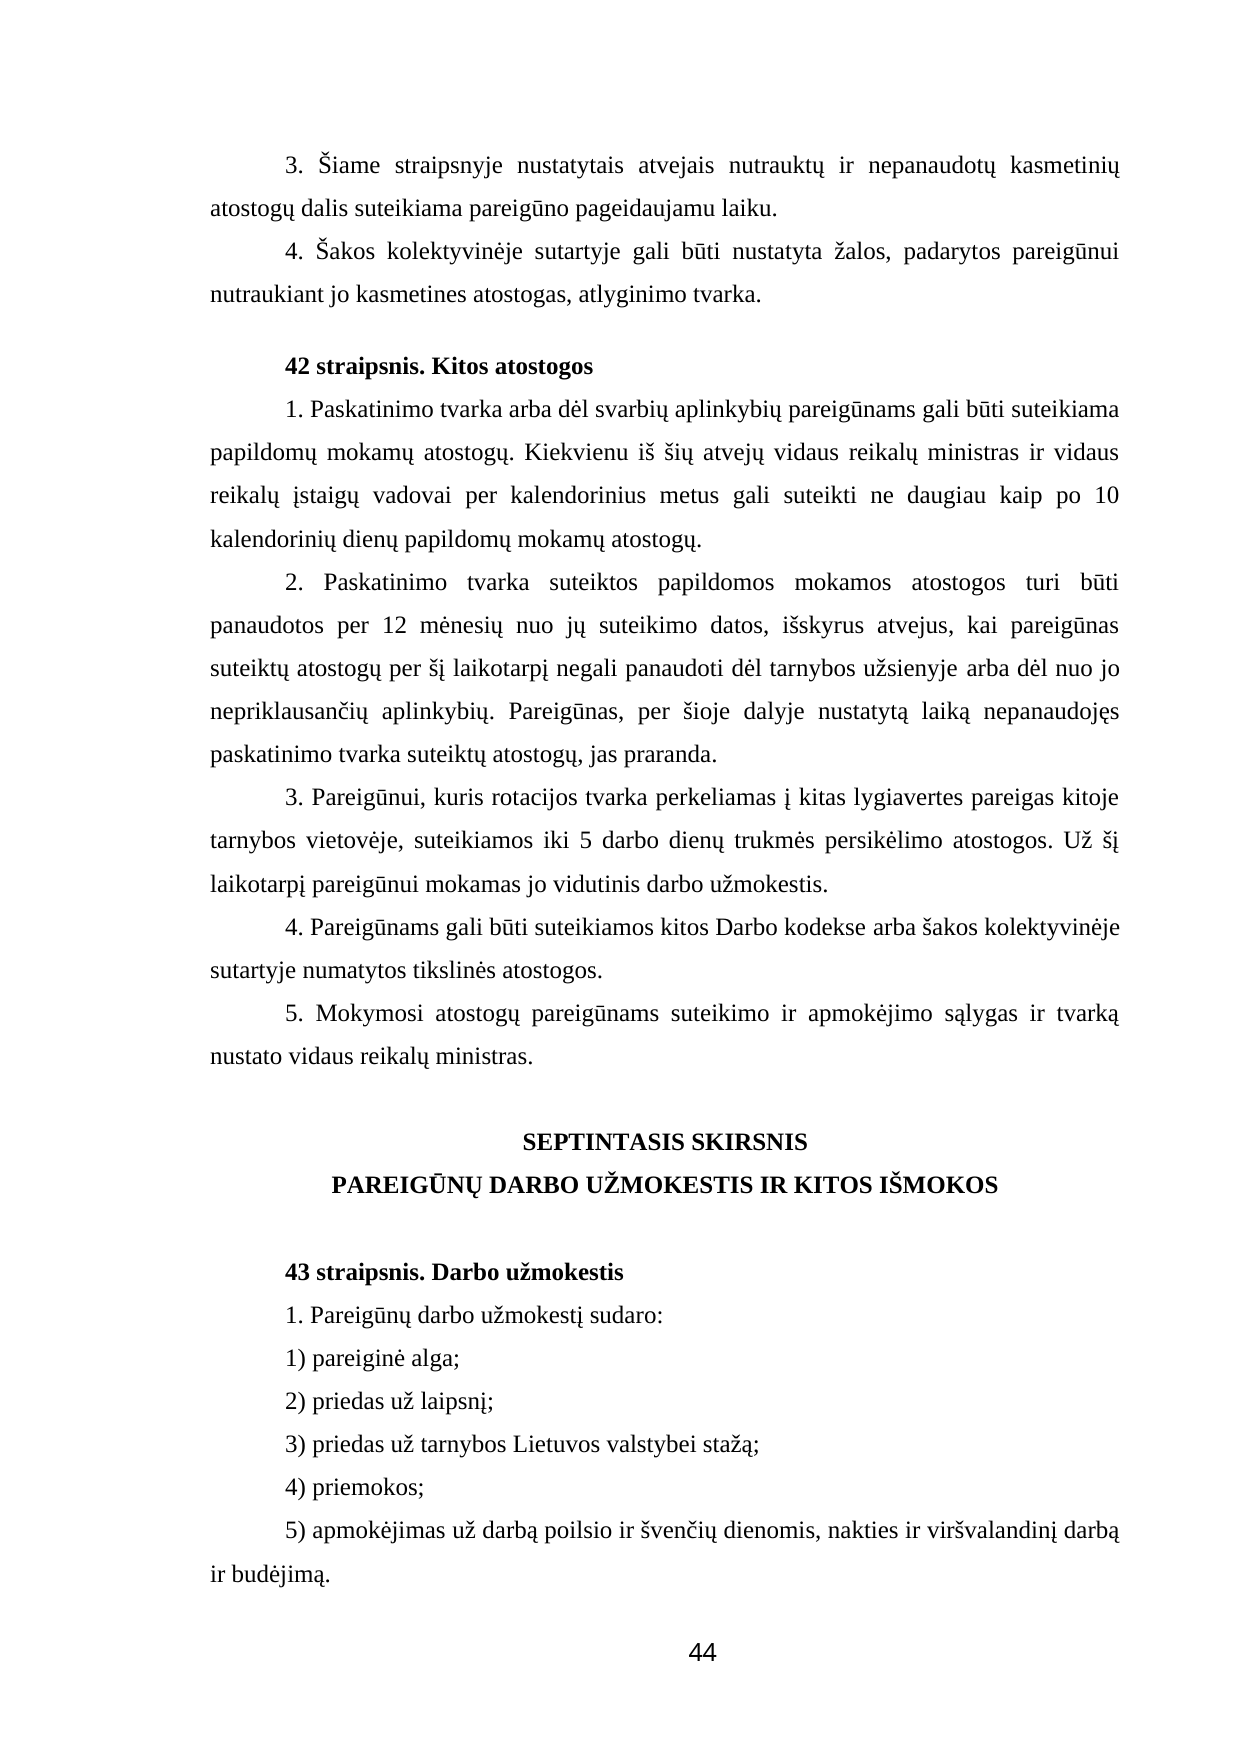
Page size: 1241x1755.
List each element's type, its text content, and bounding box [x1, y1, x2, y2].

text SEPTINTASIS SKIRSNIS [210, 1127, 1120, 1156]
text 4) priemokos; [210, 1472, 1120, 1501]
text 3. Šiame straipsnyje nustatytais atvejais nutrauktų ir nepanaudotų kasmetinių atostogų dalis suteikiama pareigūno pageidaujamu laiku. [210, 150, 1120, 222]
text 2) priedas už laipsnį; [210, 1386, 1120, 1415]
text 2. Paskatinimo tvarka suteiktos papildomos mokamos atostogos turi būti panaudotos per 12 mėnesių nuo jų suteikimo datos, išskyrus atvejus, kai pareigūnas suteiktų atostogų per šį laikotarpį negali panaudoti dėl tarnybos užsienyje arba dėl nuo jo nepriklausančių aplinkybių. Pareigūnas, per šioje dalyje nustatytą laiką nepanaudojęs paskatinimo tvarka suteiktų atostogų, jas praranda. [210, 567, 1120, 768]
text 5. Mokymosi atostogų pareigūnams suteikimo ir apmokėjimo sąlygas ir tvarką nustato vidaus reikalų ministras. [210, 998, 1120, 1070]
text 3. Pareigūnui, kuris rotacijos tvarka perkeliamas į kitas lygiavertes pareigas kitoje tarnybos vietovėje, suteikiamos iki 5 darbo dienų trukmės persikėlimo atostogos. Už šį laikotarpį pareigūnui mokamas jo vidutinis darbo užmokestis. [210, 782, 1120, 897]
text PAREIGŪNŲ DARBO UŽMOKESTIS IR KITOS IŠMOKOS [210, 1171, 1120, 1199]
text 4. Pareigūnams gali būti suteikiamos kitos Darbo kodekse arba šakos kolektyvinėje sutartyje numatytos tikslinės atostogos. [210, 912, 1120, 984]
text 1. Paskatinimo tvarka arba dėl svarbių aplinkybių pareigūnams gali būti suteikiama papildomų mokamų atostogų. Kiekvienu iš šių atvejų vidaus reikalų ministras ir vidaus reikalų įstaigų vadovai per kalendorinius metus gali suteikti ne daugiau kaip po 10 kalendorinių dienų papildomų mokamų atostogų. [210, 394, 1120, 552]
text 42 straipsnis. Kitos atostogos [210, 351, 1120, 380]
text 3) priedas už tarnybos Lietuvos valstybei stažą; [210, 1429, 1120, 1458]
text 1) pareiginė alga; [210, 1343, 1120, 1372]
text 5) apmokėjimas už darbą poilsio ir švenčių dienomis, nakties ir viršvalandinį darbą ir budėjimą. [210, 1516, 1120, 1587]
text 43 straipsnis. Darbo užmokestis [210, 1257, 1120, 1286]
text 4. Šakos kolektyvinėje sutartyje gali būti nustatyta žalos, padarytos pareigūnui nutraukiant jo kasmetines atostogas, atlyginimo tvarka. [210, 236, 1120, 308]
text 1. Pareigūnų darbo užmokestį sudaro: [210, 1300, 1120, 1329]
